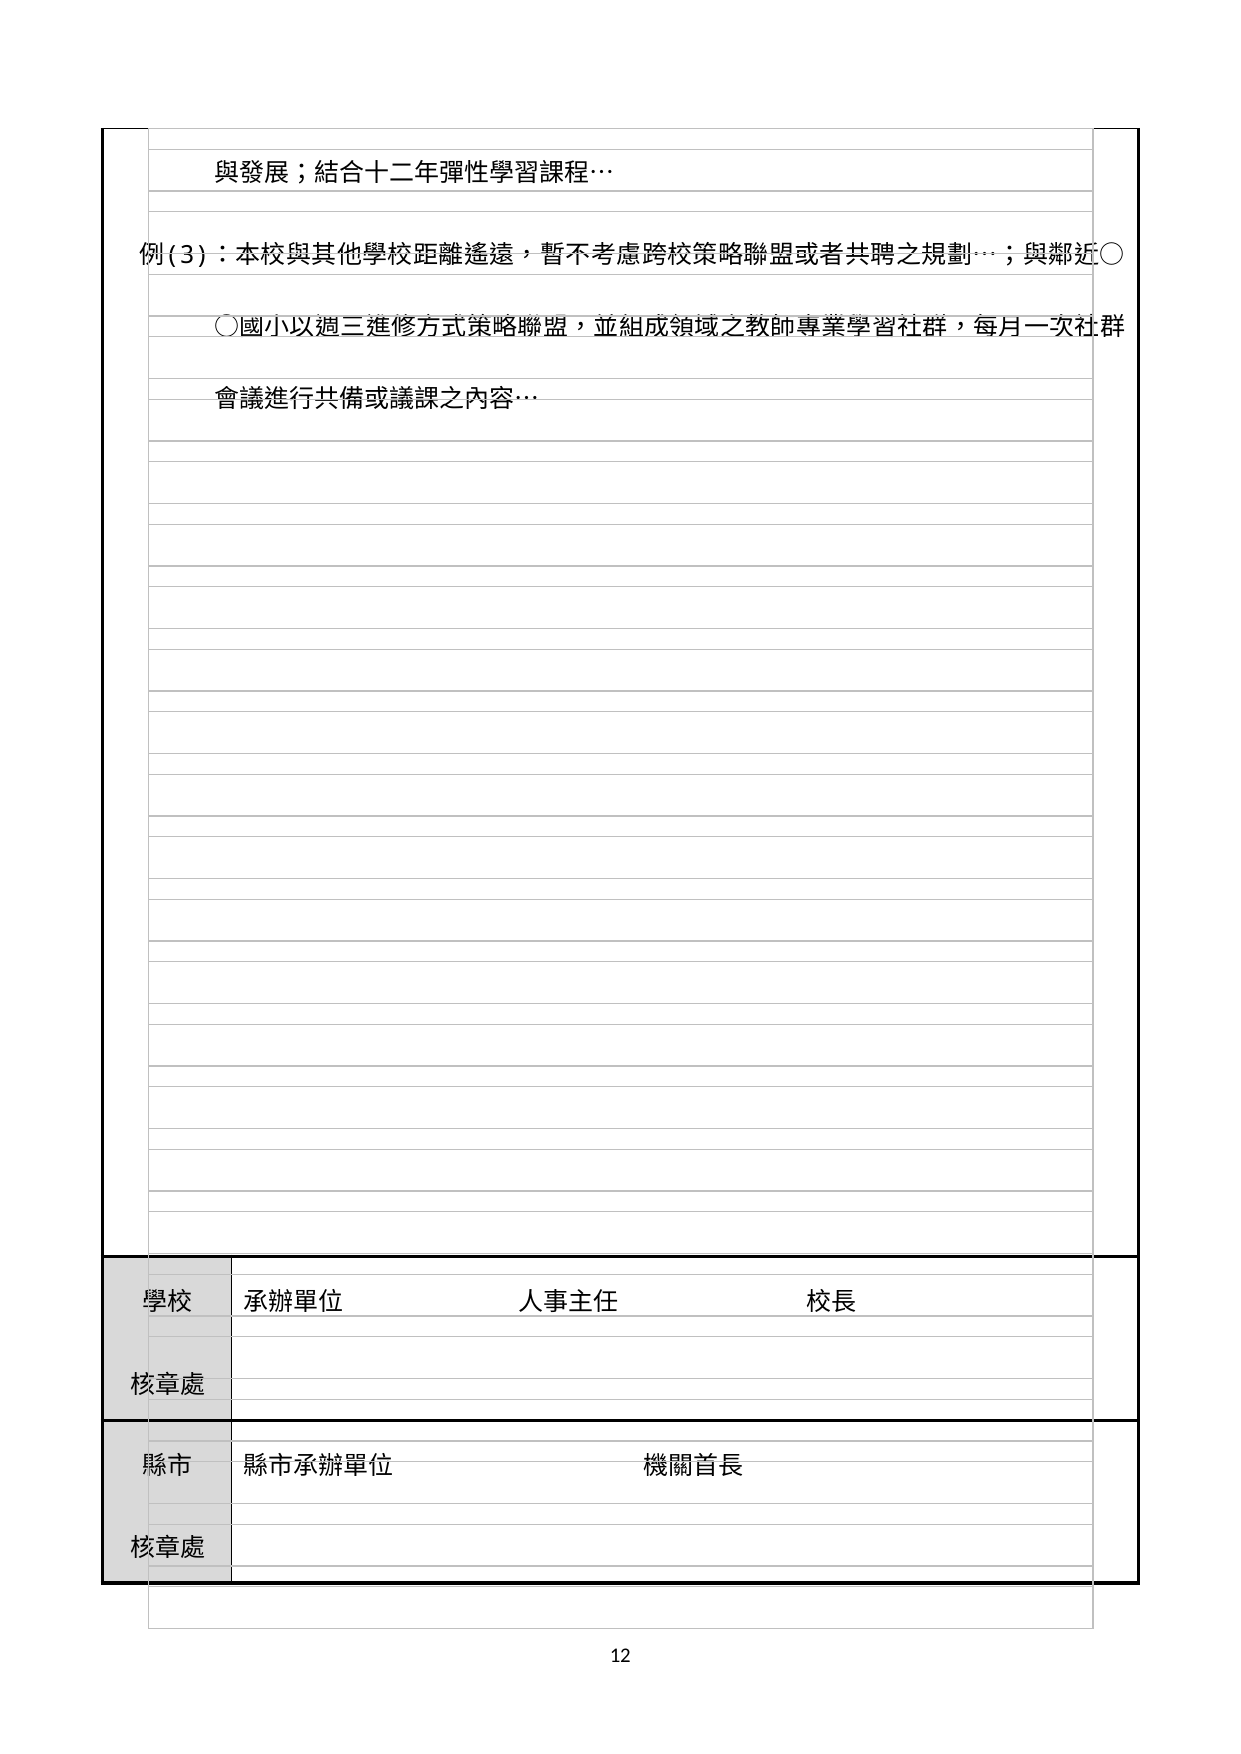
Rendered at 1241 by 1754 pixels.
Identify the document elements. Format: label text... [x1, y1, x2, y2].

table_cell 1.規劃與教學訪問教師合作之模式： □領域/科目教學經驗傳承 □協助十二年國教彈性學習課程之規劃或教學 □協助跨校策略聯盟或共聘 □推動/帶領教師專業學習社群 2.請簡述推動之方式或策略【限於本頁內，自行條列敘述】： 例(1)：藉由備課、觀課、議課、協同教學等方式推動校內教師之合作意願達到教學經驗傳承之效果 例(2)：藉由課程設計與發展、活化教學或創新教學示範…等方式，進行校本課程之設計與發展；結合十二年彈性學習課程… 例(3)：本校與其他學校距離遙遠，暫不考慮跨校策略聯盟或者共聘之規劃…；與鄰近○○國小以週三進修方式策略聯盟，並組成領域之教師專業學習社群，每月一次社群會議進行共備或議課之內容… [1094, 129, 1137, 1254]
table_cell 學校 核章處 [104, 1258, 148, 1419]
table_cell 縣市 核章處 [149, 1422, 231, 1440]
table_cell 1.規劃與教學訪問教師合作之模式： □領域/科目教學經驗傳承 □協助十二年國教彈性學習課程之規劃或教學 □協助跨校策略聯盟或共聘 □推動/帶領教師專業學習社群 2.請簡述推動之方式或策略【限於本頁內，自行條列敘述】： 例(1)：藉由備課、觀課、議課、協同教學等方式推動校內教師之合作意願達到教學經驗傳承之效果 例(2)：藉由課程設計與發展、活化教學或創新教學示範…等方式，進行校本課程之設計與發展；結合十二年彈性學習課程… 例(3)：本校與其他學校距離遙遠，暫不考慮跨校策略聯盟或者共聘之規劃…；與鄰近○○國小以週三進修方式策略聯盟，並組成領域之教師專業學習社群，每月一次社群會議進行共備或議課之內容… [149, 400, 1092, 440]
table_cell 縣市承辦單位 機關首長 [232, 1525, 1092, 1565]
table_cell 1.規劃與教學訪問教師合作之模式： □領域/科目教學經驗傳承 □協助十二年國教彈性學習課程之規劃或教學 □協助跨校策略聯盟或共聘 □推動/帶領教師專業學習社群 2.請簡述推動之方式或策略【限於本頁內，自行條列敘述】： 例(1)：藉由備課、觀課、議課、協同教學等方式推動校內教師之合作意願達到教學經驗傳承之效果 例(2)：藉由課程設計與發展、活化教學或創新教學示範…等方式，進行校本課程之設計與發展；結合十二年彈性學習課程… 例(3)：本校與其他學校距離遙遠，暫不考慮跨校策略聯盟或者共聘之規劃…；與鄰近○○國小以週三進修方式策略聯盟，並組成領域之教師專業學習社群，每月一次社群會議進行共備或議課之內容… [149, 567, 1092, 586]
table_cell 1.規劃與教學訪問教師合作之模式： □領域/科目教學經驗傳承 □協助十二年國教彈性學習課程之規劃或教學 □協助跨校策略聯盟或共聘 □推動/帶領教師專業學習社群 2.請簡述推動之方式或策略【限於本頁內，自行條列敘述】： 例(1)：藉由備課、觀課、議課、協同教學等方式推動校內教師之合作意願達到教學經驗傳承之效果 例(2)：藉由課程設計與發展、活化教學或創新教學示範…等方式，進行校本課程之設計與發展；結合十二年彈性學習課程… 例(3)：本校與其他學校距離遙遠，暫不考慮跨校策略聯盟或者共聘之規劃…；與鄰近○○國小以週三進修方式策略聯盟，並組成領域之教師專業學習社群，每月一次社群會議進行共備或議課之內容… [149, 442, 1092, 461]
table_cell 縣市 核章處 [149, 1504, 231, 1524]
table_cell 1.規劃與教學訪問教師合作之模式： □領域/科目教學經驗傳承 □協助十二年國教彈性學習課程之規劃或教學 □協助跨校策略聯盟或共聘 □推動/帶領教師專業學習社群 2.請簡述推動之方式或策略【限於本頁內，自行條列敘述】： 例(1)：藉由備課、觀課、議課、協同教學等方式推動校內教師之合作意願達到教學經驗傳承之效果 例(2)：藉由課程設計與發展、活化教學或創新教學示範…等方式，進行校本課程之設計與發展；結合十二年彈性學習課程… 例(3)：本校與其他學校距離遙遠，暫不考慮跨校策略聯盟或者共聘之規劃…；與鄰近○○國小以週三進修方式策略聯盟，並組成領域之教師專業學習社群，每月一次社群會議進行共備或議課之內容… [149, 1192, 1092, 1211]
table_cell 縣市 核章處 [149, 1525, 231, 1565]
table_cell 1.規劃與教學訪問教師合作之模式： □領域/科目教學經驗傳承 □協助十二年國教彈性學習課程之規劃或教學 □協助跨校策略聯盟或共聘 □推動/帶領教師專業學習社群 2.請簡述推動之方式或策略【限於本頁內，自行條列敘述】： 例(1)：藉由備課、觀課、議課、協同教學等方式推動校內教師之合作意願達到教學經驗傳承之效果 例(2)：藉由課程設計與發展、活化教學或創新教學示範…等方式，進行校本課程之設計與發展；結合十二年彈性學習課程… 例(3)：本校與其他學校距離遙遠，暫不考慮跨校策略聯盟或者共聘之規劃…；與鄰近○○國小以週三進修方式策略聯盟，並組成領域之教師專業學習社群，每月一次社群會議進行共備或議課之內容… [104, 129, 148, 1254]
table_cell [232, 1379, 1092, 1399]
table_cell 學校 核章處 [149, 1275, 231, 1315]
table_cell 縣市 核章處 [104, 1422, 148, 1581]
table_cell 承辦單位 人事主任 校長 [232, 1275, 1092, 1315]
table_cell 縣市承辦單位 機關首長 [232, 1442, 1092, 1461]
table_cell 學校 核章處 [149, 1317, 231, 1336]
table_cell 縣市 核章處 [149, 1462, 231, 1503]
table_cell 1.規劃與教學訪問教師合作之模式： □領域/科目教學經驗傳承 □協助十二年國教彈性學習課程之規劃或教學 □協助跨校策略聯盟或共聘 □推動/帶領教師專業學習社群 2.請簡述推動之方式或策略【限於本頁內，自行條列敘述】： 例(1)：藉由備課、觀課、議課、協同教學等方式推動校內教師之合作意願達到教學經驗傳承之效果 例(2)：藉由課程設計與發展、活化教學或創新教學示範…等方式，進行校本課程之設計與發展；結合十二年彈性學習課程… 例(3)：本校與其他學校距離遙遠，暫不考慮跨校策略聯盟或者共聘之規劃…；與鄰近○○國小以週三進修方式策略聯盟，並組成領域之教師專業學習社群，每月一次社群會議進行共備或議課之內容… [149, 1025, 1092, 1065]
table_cell 1.規劃與教學訪問教師合作之模式： □領域/科目教學經驗傳承 □協助十二年國教彈性學習課程之規劃或教學 □協助跨校策略聯盟或共聘 □推動/帶領教師專業學習社群 2.請簡述推動之方式或策略【限於本頁內，自行條列敘述】： 例(1)：藉由備課、觀課、議課、協同教學等方式推動校內教師之合作意願達到教學經驗傳承之效果 例(2)：藉由課程設計與發展、活化教學或創新教學示範…等方式，進行校本課程之設計與發展；結合十二年彈性學習課程… 例(3)：本校與其他學校距離遙遠，暫不考慮跨校策略聯盟或者共聘之規劃…；與鄰近○○國小以週三進修方式策略聯盟，並組成領域之教師專業學習社群，每月一次社群會議進行共備或議課之內容… [149, 1087, 1092, 1128]
table_cell [1094, 1258, 1137, 1419]
table_cell 1.規劃與教學訪問教師合作之模式： □領域/科目教學經驗傳承 □協助十二年國教彈性學習課程之規劃或教學 □協助跨校策略聯盟或共聘 □推動/帶領教師專業學習社群 2.請簡述推動之方式或策略【限於本頁內，自行條列敘述】： 例(1)：藉由備課、觀課、議課、協同教學等方式推動校內教師之合作意願達到教學經驗傳承之效果 例(2)：藉由課程設計與發展、活化教學或創新教學示範…等方式，進行校本課程之設計與發展；結合十二年彈性學習課程… 例(3)：本校與其他學校距離遙遠，暫不考慮跨校策略聯盟或者共聘之規劃…；與鄰近○○國小以週三進修方式策略聯盟，並組成領域之教師專業學習社群，每月一次社群會議進行共備或議課之內容… [149, 192, 1092, 211]
table_cell 縣市 核章處 [149, 1442, 231, 1461]
table_cell 1.規劃與教學訪問教師合作之模式： □領域/科目教學經驗傳承 □協助十二年國教彈性學習課程之規劃或教學 □協助跨校策略聯盟或共聘 □推動/帶領教師專業學習社群 2.請簡述推動之方式或策略【限於本頁內，自行條列敘述】： 例(1)：藉由備課、觀課、議課、協同教學等方式推動校內教師之合作意願達到教學經驗傳承之效果 例(2)：藉由課程設計與發展、活化教學或創新教學示範…等方式，進行校本課程之設計與發展；結合十二年彈性學習課程… 例(3)：本校與其他學校距離遙遠，暫不考慮跨校策略聯盟或者共聘之規劃…；與鄰近○○國小以週三進修方式策略聯盟，並組成領域之教師專業學習社群，每月一次社群會議進行共備或議課之內容… [149, 900, 1092, 940]
table_cell 縣市承辦單位 機關首長 [232, 1422, 1092, 1440]
table_cell 1.規劃與教學訪問教師合作之模式： □領域/科目教學經驗傳承 □協助十二年國教彈性學習課程之規劃或教學 □協助跨校策略聯盟或共聘 □推動/帶領教師專業學習社群 2.請簡述推動之方式或策略【限於本頁內，自行條列敘述】： 例(1)：藉由備課、觀課、議課、協同教學等方式推動校內教師之合作意願達到教學經驗傳承之效果 例(2)：藉由課程設計與發展、活化教學或創新教學示範…等方式，進行校本課程之設計與發展；結合十二年彈性學習課程… 例(3)：本校與其他學校距離遙遠，暫不考慮跨校策略聯盟或者共聘之規劃…；與鄰近○○國小以週三進修方式策略聯盟，並組成領域之教師專業學習社群，每月一次社群會議進行共備或議課之內容… [149, 212, 1092, 253]
table_cell 1.規劃與教學訪問教師合作之模式： □領域/科目教學經驗傳承 □協助十二年國教彈性學習課程之規劃或教學 □協助跨校策略聯盟或共聘 □推動/帶領教師專業學習社群 2.請簡述推動之方式或策略【限於本頁內，自行條列敘述】： 例(1)：藉由備課、觀課、議課、協同教學等方式推動校內教師之合作意願達到教學經驗傳承之效果 例(2)：藉由課程設計與發展、活化教學或創新教學示範…等方式，進行校本課程之設計與發展；結合十二年彈性學習課程… 例(3)：本校與其他學校距離遙遠，暫不考慮跨校策略聯盟或者共聘之規劃…；與鄰近○○國小以週三進修方式策略聯盟，並組成領域之教師專業學習社群，每月一次社群會議進行共備或議課之內容… [149, 462, 1092, 503]
table_cell 1.規劃與教學訪問教師合作之模式： □領域/科目教學經驗傳承 □協助十二年國教彈性學習課程之規劃或教學 □協助跨校策略聯盟或共聘 □推動/帶領教師專業學習社群 2.請簡述推動之方式或策略【限於本頁內，自行條列敘述】： 例(1)：藉由備課、觀課、議課、協同教學等方式推動校內教師之合作意願達到教學經驗傳承之效果 例(2)：藉由課程設計與發展、活化教學或創新教學示範…等方式，進行校本課程之設計與發展；結合十二年彈性學習課程… 例(3)：本校與其他學校距離遙遠，暫不考慮跨校策略聯盟或者共聘之規劃…；與鄰近○○國小以週三進修方式策略聯盟，並組成領域之教師專業學習社群，每月一次社群會議進行共備或議課之內容… [149, 1150, 1092, 1190]
table_cell 1.規劃與教學訪問教師合作之模式： □領域/科目教學經驗傳承 □協助十二年國教彈性學習課程之規劃或教學 □協助跨校策略聯盟或共聘 □推動/帶領教師專業學習社群 2.請簡述推動之方式或策略【限於本頁內，自行條列敘述】： 例(1)：藉由備課、觀課、議課、協同教學等方式推動校內教師之合作意願達到教學經驗傳承之效果 例(2)：藉由課程設計與發展、活化教學或創新教學示範…等方式，進行校本課程之設計與發展；結合十二年彈性學習課程… 例(3)：本校與其他學校距離遙遠，暫不考慮跨校策略聯盟或者共聘之規劃…；與鄰近○○國小以週三進修方式策略聯盟，並組成領域之教師專業學習社群，每月一次社群會議進行共備或議課之內容… [149, 1129, 1092, 1149]
table_cell 縣市承辦單位 機關首長 [1094, 1422, 1137, 1581]
table_cell 1.規劃與教學訪問教師合作之模式： □領域/科目教學經驗傳承 □協助十二年國教彈性學習課程之規劃或教學 □協助跨校策略聯盟或共聘 □推動/帶領教師專業學習社群 2.請簡述推動之方式或策略【限於本頁內，自行條列敘述】： 例(1)：藉由備課、觀課、議課、協同教學等方式推動校內教師之合作意願達到教學經驗傳承之效果 例(2)：藉由課程設計與發展、活化教學或創新教學示範…等方式，進行校本課程之設計與發展；結合十二年彈性學習課程… 例(3)：本校與其他學校距離遙遠，暫不考慮跨校策略聯盟或者共聘之規劃…；與鄰近○○國小以週三進修方式策略聯盟，並組成領域之教師專業學習社群，每月一次社群會議進行共備或議課之內容… [149, 254, 1092, 274]
table_cell 1.規劃與教學訪問教師合作之模式： □領域/科目教學經驗傳承 □協助十二年國教彈性學習課程之規劃或教學 □協助跨校策略聯盟或共聘 □推動/帶領教師專業學習社群 2.請簡述推動之方式或策略【限於本頁內，自行條列敘述】： 例(1)：藉由備課、觀課、議課、協同教學等方式推動校內教師之合作意願達到教學經驗傳承之效果 例(2)：藉由課程設計與發展、活化教學或創新教學示範…等方式，進行校本課程之設計與發展；結合十二年彈性學習課程… 例(3)：本校與其他學校距離遙遠，暫不考慮跨校策略聯盟或者共聘之規劃…；與鄰近○○國小以週三進修方式策略聯盟，並組成領域之教師專業學習社群，每月一次社群會議進行共備或議課之內容… [149, 879, 1092, 899]
table_cell 縣市承辦單位 機關首長 [232, 1504, 1092, 1524]
table_cell 1.規劃與教學訪問教師合作之模式： □領域/科目教學經驗傳承 □協助十二年國教彈性學習課程之規劃或教學 □協助跨校策略聯盟或共聘 □推動/帶領教師專業學習社群 2.請簡述推動之方式或策略【限於本頁內，自行條列敘述】： 例(1)：藉由備課、觀課、議課、協同教學等方式推動校內教師之合作意願達到教學經驗傳承之效果 例(2)：藉由課程設計與發展、活化教學或創新教學示範…等方式，進行校本課程之設計與發展；結合十二年彈性學習課程… 例(3)：本校與其他學校距離遙遠，暫不考慮跨校策略聯盟或者共聘之規劃…；與鄰近○○國小以週三進修方式策略聯盟，並組成領域之教師專業學習社群，每月一次社群會議進行共備或議課之內容… [149, 1212, 1092, 1253]
table_cell 1.規劃與教學訪問教師合作之模式： □領域/科目教學經驗傳承 □協助十二年國教彈性學習課程之規劃或教學 □協助跨校策略聯盟或共聘 □推動/帶領教師專業學習社群 2.請簡述推動之方式或策略【限於本頁內，自行條列敘述】： 例(1)：藉由備課、觀課、議課、協同教學等方式推動校內教師之合作意願達到教學經驗傳承之效果 例(2)：藉由課程設計與發展、活化教學或創新教學示範…等方式，進行校本課程之設計與發展；結合十二年彈性學習課程… 例(3)：本校與其他學校距離遙遠，暫不考慮跨校策略聯盟或者共聘之規劃…；與鄰近○○國小以週三進修方式策略聯盟，並組成領域之教師專業學習社群，每月一次社群會議進行共備或議課之內容… [149, 379, 1092, 399]
table_cell 1.規劃與教學訪問教師合作之模式： □領域/科目教學經驗傳承 □協助十二年國教彈性學習課程之規劃或教學 □協助跨校策略聯盟或共聘 □推動/帶領教師專業學習社群 2.請簡述推動之方式或策略【限於本頁內，自行條列敘述】： 例(1)：藉由備課、觀課、議課、協同教學等方式推動校內教師之合作意願達到教學經驗傳承之效果 例(2)：藉由課程設計與發展、活化教學或創新教學示範…等方式，進行校本課程之設計與發展；結合十二年彈性學習課程… 例(3)：本校與其他學校距離遙遠，暫不考慮跨校策略聯盟或者共聘之規劃…；與鄰近○○國小以週三進修方式策略聯盟，並組成領域之教師專業學習社群，每月一次社群會議進行共備或議課之內容… [149, 775, 1092, 815]
table_cell 1.規劃與教學訪問教師合作之模式： □領域/科目教學經驗傳承 □協助十二年國教彈性學習課程之規劃或教學 □協助跨校策略聯盟或共聘 □推動/帶領教師專業學習社群 2.請簡述推動之方式或策略【限於本頁內，自行條列敘述】： 例(1)：藉由備課、觀課、議課、協同教學等方式推動校內教師之合作意願達到教學經驗傳承之效果 例(2)：藉由課程設計與發展、活化教學或創新教學示範…等方式，進行校本課程之設計與發展；結合十二年彈性學習課程… 例(3)：本校與其他學校距離遙遠，暫不考慮跨校策略聯盟或者共聘之規劃…；與鄰近○○國小以週三進修方式策略聯盟，並組成領域之教師專業學習社群，每月一次社群會議進行共備或議課之內容… [149, 629, 1092, 649]
table_cell 學校 核章處 [149, 1379, 231, 1399]
table_cell 1.規劃與教學訪問教師合作之模式： □領域/科目教學經驗傳承 □協助十二年國教彈性學習課程之規劃或教學 □協助跨校策略聯盟或共聘 □推動/帶領教師專業學習社群 2.請簡述推動之方式或策略【限於本頁內，自行條列敘述】： 例(1)：藉由備課、觀課、議課、協同教學等方式推動校內教師之合作意願達到教學經驗傳承之效果 例(2)：藉由課程設計與發展、活化教學或創新教學示範…等方式，進行校本課程之設計與發展；結合十二年彈性學習課程… 例(3)：本校與其他學校距離遙遠，暫不考慮跨校策略聯盟或者共聘之規劃…；與鄰近○○國小以週三進修方式策略聯盟，並組成領域之教師專業學習社群，每月一次社群會議進行共備或議課之內容… [149, 712, 1092, 753]
table_cell [232, 1337, 1092, 1378]
table_cell 1.規劃與教學訪問教師合作之模式： □領域/科目教學經驗傳承 □協助十二年國教彈性學習課程之規劃或教學 □協助跨校策略聯盟或共聘 □推動/帶領教師專業學習社群 2.請簡述推動之方式或策略【限於本頁內，自行條列敘述】： 例(1)：藉由備課、觀課、議課、協同教學等方式推動校內教師之合作意願達到教學經驗傳承之效果 例(2)：藉由課程設計與發展、活化教學或創新教學示範…等方式，進行校本課程之設計與發展；結合十二年彈性學習課程… 例(3)：本校與其他學校距離遙遠，暫不考慮跨校策略聯盟或者共聘之規劃…；與鄰近○○國小以週三進修方式策略聯盟，並組成領域之教師專業學習社群，每月一次社群會議進行共備或議課之內容… [149, 942, 1092, 961]
table_cell 縣市承辦單位 機關首長 [232, 1567, 1092, 1581]
table_cell 1.規劃與教學訪問教師合作之模式： □領域/科目教學經驗傳承 □協助十二年國教彈性學習課程之規劃或教學 □協助跨校策略聯盟或共聘 □推動/帶領教師專業學習社群 2.請簡述推動之方式或策略【限於本頁內，自行條列敘述】： 例(1)：藉由備課、觀課、議課、協同教學等方式推動校內教師之合作意願達到教學經驗傳承之效果 例(2)：藉由課程設計與發展、活化教學或創新教學示範…等方式，進行校本課程之設計與發展；結合十二年彈性學習課程… 例(3)：本校與其他學校距離遙遠，暫不考慮跨校策略聯盟或者共聘之規劃…；與鄰近○○國小以週三進修方式策略聯盟，並組成領域之教師專業學習社群，每月一次社群會議進行共備或議課之內容… [149, 754, 1092, 774]
table_cell 1.規劃與教學訪問教師合作之模式： □領域/科目教學經驗傳承 □協助十二年國教彈性學習課程之規劃或教學 □協助跨校策略聯盟或共聘 □推動/帶領教師專業學習社群 2.請簡述推動之方式或策略【限於本頁內，自行條列敘述】： 例(1)：藉由備課、觀課、議課、協同教學等方式推動校內教師之合作意願達到教學經驗傳承之效果 例(2)：藉由課程設計與發展、活化教學或創新教學示範…等方式，進行校本課程之設計與發展；結合十二年彈性學習課程… 例(3)：本校與其他學校距離遙遠，暫不考慮跨校策略聯盟或者共聘之規劃…；與鄰近○○國小以週三進修方式策略聯盟，並組成領域之教師專業學習社群，每月一次社群會議進行共備或議課之內容… [149, 587, 1092, 628]
table_cell 1.規劃與教學訪問教師合作之模式： □領域/科目教學經驗傳承 □協助十二年國教彈性學習課程之規劃或教學 □協助跨校策略聯盟或共聘 □推動/帶領教師專業學習社群 2.請簡述推動之方式或策略【限於本頁內，自行條列敘述】： 例(1)：藉由備課、觀課、議課、協同教學等方式推動校內教師之合作意願達到教學經驗傳承之效果 例(2)：藉由課程設計與發展、活化教學或創新教學示範…等方式，進行校本課程之設計與發展；結合十二年彈性學習課程… 例(3)：本校與其他學校距離遙遠，暫不考慮跨校策略聯盟或者共聘之規劃…；與鄰近○○國小以週三進修方式策略聯盟，並組成領域之教師專業學習社群，每月一次社群會議進行共備或議課之內容… [149, 275, 1092, 315]
table_cell 1.規劃與教學訪問教師合作之模式： □領域/科目教學經驗傳承 □協助十二年國教彈性學習課程之規劃或教學 □協助跨校策略聯盟或共聘 □推動/帶領教師專業學習社群 2.請簡述推動之方式或策略【限於本頁內，自行條列敘述】： 例(1)：藉由備課、觀課、議課、協同教學等方式推動校內教師之合作意願達到教學經驗傳承之效果 例(2)：藉由課程設計與發展、活化教學或創新教學示範…等方式，進行校本課程之設計與發展；結合十二年彈性學習課程… 例(3)：本校與其他學校距離遙遠，暫不考慮跨校策略聯盟或者共聘之規劃…；與鄰近○○國小以週三進修方式策略聯盟，並組成領域之教師專業學習社群，每月一次社群會議進行共備或議課之內容… [149, 650, 1092, 690]
table_cell 學校 核章處 [149, 1258, 231, 1274]
table_cell 1.規劃與教學訪問教師合作之模式： □領域/科目教學經驗傳承 □協助十二年國教彈性學習課程之規劃或教學 □協助跨校策略聯盟或共聘 □推動/帶領教師專業學習社群 2.請簡述推動之方式或策略【限於本頁內，自行條列敘述】： 例(1)：藉由備課、觀課、議課、協同教學等方式推動校內教師之合作意願達到教學經驗傳承之效果 例(2)：藉由課程設計與發展、活化教學或創新教學示範…等方式，進行校本課程之設計與發展；結合十二年彈性學習課程… 例(3)：本校與其他學校距離遙遠，暫不考慮跨校策略聯盟或者共聘之規劃…；與鄰近○○國小以週三進修方式策略聯盟，並組成領域之教師專業學習社群，每月一次社群會議進行共備或議課之內容… [149, 962, 1092, 1003]
table_cell 1.規劃與教學訪問教師合作之模式： □領域/科目教學經驗傳承 □協助十二年國教彈性學習課程之規劃或教學 □協助跨校策略聯盟或共聘 □推動/帶領教師專業學習社群 2.請簡述推動之方式或策略【限於本頁內，自行條列敘述】： 例(1)：藉由備課、觀課、議課、協同教學等方式推動校內教師之合作意願達到教學經驗傳承之效果 例(2)：藉由課程設計與發展、活化教學或創新教學示範…等方式，進行校本課程之設計與發展；結合十二年彈性學習課程… 例(3)：本校與其他學校距離遙遠，暫不考慮跨校策略聯盟或者共聘之規劃…；與鄰近○○國小以週三進修方式策略聯盟，並組成領域之教師專業學習社群，每月一次社群會議進行共備或議課之內容… [149, 817, 1092, 836]
table_cell [232, 1317, 1092, 1336]
table_cell 學校 核章處 [149, 1400, 231, 1419]
table_cell 1.規劃與教學訪問教師合作之模式： □領域/科目教學經驗傳承 □協助十二年國教彈性學習課程之規劃或教學 □協助跨校策略聯盟或共聘 □推動/帶領教師專業學習社群 2.請簡述推動之方式或策略【限於本頁內，自行條列敘述】： 例(1)：藉由備課、觀課、議課、協同教學等方式推動校內教師之合作意願達到教學經驗傳承之效果 例(2)：藉由課程設計與發展、活化教學或創新教學示範…等方式，進行校本課程之設計與發展；結合十二年彈性學習課程… 例(3)：本校與其他學校距離遙遠，暫不考慮跨校策略聯盟或者共聘之規劃…；與鄰近○○國小以週三進修方式策略聯盟，並組成領域之教師專業學習社群，每月一次社群會議進行共備或議課之內容… [149, 504, 1092, 524]
table_cell 學校 核章處 [149, 1337, 231, 1378]
table_cell 1.規劃與教學訪問教師合作之模式： □領域/科目教學經驗傳承 □協助十二年國教彈性學習課程之規劃或教學 □協助跨校策略聯盟或共聘 □推動/帶領教師專業學習社群 2.請簡述推動之方式或策略【限於本頁內，自行條列敘述】： 例(1)：藉由備課、觀課、議課、協同教學等方式推動校內教師之合作意願達到教學經驗傳承之效果 例(2)：藉由課程設計與發展、活化教學或創新教學示範…等方式，進行校本課程之設計與發展；結合十二年彈性學習課程… 例(3)：本校與其他學校距離遙遠，暫不考慮跨校策略聯盟或者共聘之規劃…；與鄰近○○國小以週三進修方式策略聯盟，並組成領域之教師專業學習社群，每月一次社群會議進行共備或議課之內容… [149, 1067, 1092, 1086]
table_cell 縣市 核章處 [149, 1567, 231, 1581]
table_cell [232, 1400, 1092, 1419]
table_cell 1.規劃與教學訪問教師合作之模式： □領域/科目教學經驗傳承 □協助十二年國教彈性學習課程之規劃或教學 □協助跨校策略聯盟或共聘 □推動/帶領教師專業學習社群 2.請簡述推動之方式或策略【限於本頁內，自行條列敘述】： 例(1)：藉由備課、觀課、議課、協同教學等方式推動校內教師之合作意願達到教學經驗傳承之效果 例(2)：藉由課程設計與發展、活化教學或創新教學示範…等方式，進行校本課程之設計與發展；結合十二年彈性學習課程… 例(3)：本校與其他學校距離遙遠，暫不考慮跨校策略聯盟或者共聘之規劃…；與鄰近○○國小以週三進修方式策略聯盟，並組成領域之教師專業學習社群，每月一次社群會議進行共備或議課之內容… [149, 150, 1092, 190]
table_cell 1.規劃與教學訪問教師合作之模式： □領域/科目教學經驗傳承 □協助十二年國教彈性學習課程之規劃或教學 □協助跨校策略聯盟或共聘 □推動/帶領教師專業學習社群 2.請簡述推動之方式或策略【限於本頁內，自行條列敘述】： 例(1)：藉由備課、觀課、議課、協同教學等方式推動校內教師之合作意願達到教學經驗傳承之效果 例(2)：藉由課程設計與發展、活化教學或創新教學示範…等方式，進行校本課程之設計與發展；結合十二年彈性學習課程… 例(3)：本校與其他學校距離遙遠，暫不考慮跨校策略聯盟或者共聘之規劃…；與鄰近○○國小以週三進修方式策略聯盟，並組成領域之教師專業學習社群，每月一次社群會議進行共備或議課之內容… [149, 692, 1092, 711]
table_cell [232, 1258, 1092, 1274]
table_cell 1.規劃與教學訪問教師合作之模式： □領域/科目教學經驗傳承 □協助十二年國教彈性學習課程之規劃或教學 □協助跨校策略聯盟或共聘 □推動/帶領教師專業學習社群 2.請簡述推動之方式或策略【限於本頁內，自行條列敘述】： 例(1)：藉由備課、觀課、議課、協同教學等方式推動校內教師之合作意願達到教學經驗傳承之效果 例(2)：藉由課程設計與發展、活化教學或創新教學示範…等方式，進行校本課程之設計與發展；結合十二年彈性學習課程… 例(3)：本校與其他學校距離遙遠，暫不考慮跨校策略聯盟或者共聘之規劃…；與鄰近○○國小以週三進修方式策略聯盟，並組成領域之教師專業學習社群，每月一次社群會議進行共備或議課之內容… [149, 837, 1092, 878]
table_cell 1.規劃與教學訪問教師合作之模式： □領域/科目教學經驗傳承 □協助十二年國教彈性學習課程之規劃或教學 □協助跨校策略聯盟或共聘 □推動/帶領教師專業學習社群 2.請簡述推動之方式或策略【限於本頁內，自行條列敘述】： 例(1)：藉由備課、觀課、議課、協同教學等方式推動校內教師之合作意願達到教學經驗傳承之效果 例(2)：藉由課程設計與發展、活化教學或創新教學示範…等方式，進行校本課程之設計與發展；結合十二年彈性學習課程… 例(3)：本校與其他學校距離遙遠，暫不考慮跨校策略聯盟或者共聘之規劃…；與鄰近○○國小以週三進修方式策略聯盟，並組成領域之教師專業學習社群，每月一次社群會議進行共備或議課之內容… [149, 525, 1092, 565]
table_cell 1.規劃與教學訪問教師合作之模式： □領域/科目教學經驗傳承 □協助十二年國教彈性學習課程之規劃或教學 □協助跨校策略聯盟或共聘 □推動/帶領教師專業學習社群 2.請簡述推動之方式或策略【限於本頁內，自行條列敘述】： 例(1)：藉由備課、觀課、議課、協同教學等方式推動校內教師之合作意願達到教學經驗傳承之效果 例(2)：藉由課程設計與發展、活化教學或創新教學示範…等方式，進行校本課程之設計與發展；結合十二年彈性學習課程… 例(3)：本校與其他學校距離遙遠，暫不考慮跨校策略聯盟或者共聘之規劃…；與鄰近○○國小以週三進修方式策略聯盟，並組成領域之教師專業學習社群，每月一次社群會議進行共備或議課之內容… [149, 1004, 1092, 1024]
table_cell 縣市承辦單位 機關首長 [232, 1462, 1092, 1503]
table_cell 1.規劃與教學訪問教師合作之模式： □領域/科目教學經驗傳承 □協助十二年國教彈性學習課程之規劃或教學 □協助跨校策略聯盟或共聘 □推動/帶領教師專業學習社群 2.請簡述推動之方式或策略【限於本頁內，自行條列敘述】： 例(1)：藉由備課、觀課、議課、協同教學等方式推動校內教師之合作意願達到教學經驗傳承之效果 例(2)：藉由課程設計與發展、活化教學或創新教學示範…等方式，進行校本課程之設計與發展；結合十二年彈性學習課程… 例(3)：本校與其他學校距離遙遠，暫不考慮跨校策略聯盟或者共聘之規劃…；與鄰近○○國小以週三進修方式策略聯盟，並組成領域之教師專業學習社群，每月一次社群會議進行共備或議課之內容… [149, 129, 1092, 149]
table_cell 1.規劃與教學訪問教師合作之模式： □領域/科目教學經驗傳承 □協助十二年國教彈性學習課程之規劃或教學 □協助跨校策略聯盟或共聘 □推動/帶領教師專業學習社群 2.請簡述推動之方式或策略【限於本頁內，自行條列敘述】： 例(1)：藉由備課、觀課、議課、協同教學等方式推動校內教師之合作意願達到教學經驗傳承之效果 例(2)：藉由課程設計與發展、活化教學或創新教學示範…等方式，進行校本課程之設計與發展；結合十二年彈性學習課程… 例(3)：本校與其他學校距離遙遠，暫不考慮跨校策略聯盟或者共聘之規劃…；與鄰近○○國小以週三進修方式策略聯盟，並組成領域之教師專業學習社群，每月一次社群會議進行共備或議課之內容… [149, 337, 1092, 378]
